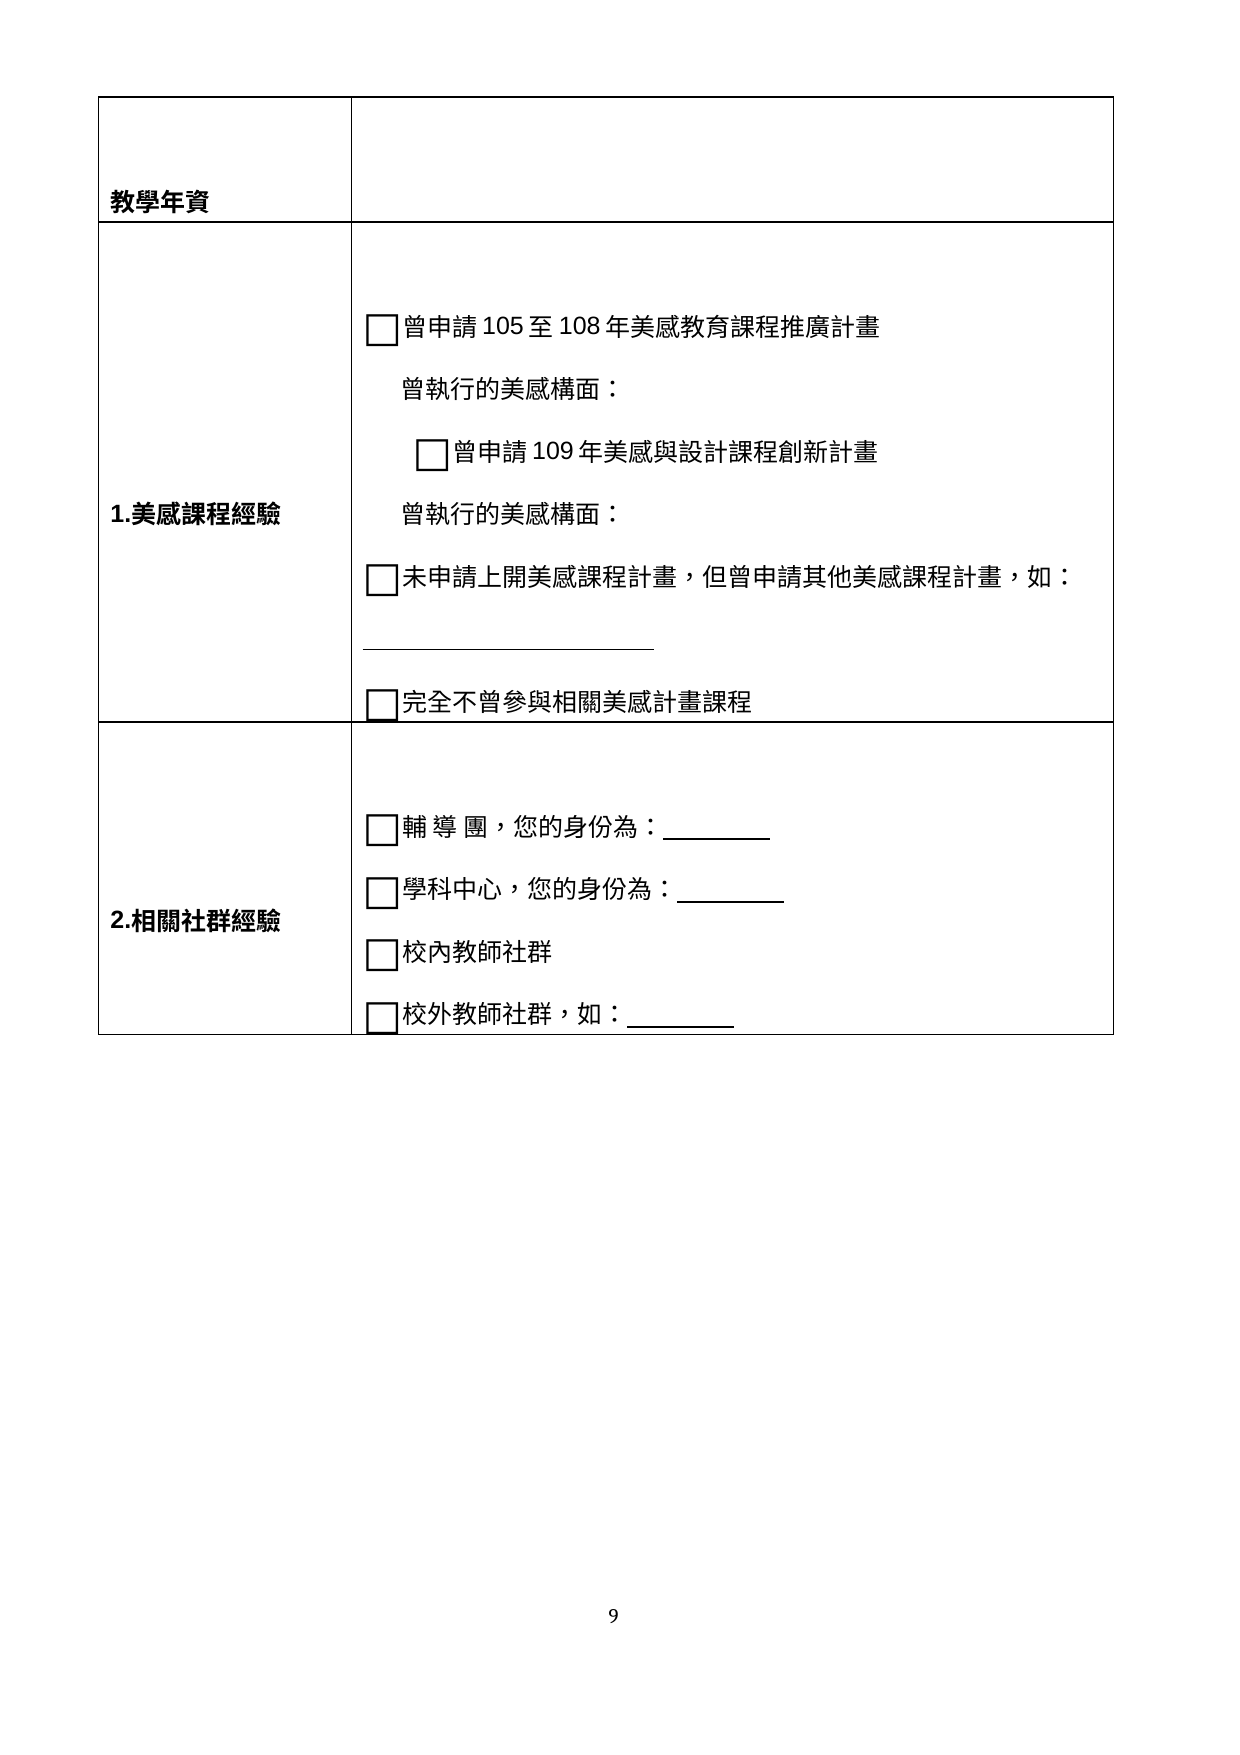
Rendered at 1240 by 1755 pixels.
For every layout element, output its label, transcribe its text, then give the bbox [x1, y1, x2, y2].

table_cell 2.相關社群經驗 [99, 723, 351, 1034]
table_cell 曾申請105至108年美感教育課程推廣計畫 曾執行的美感構面： 曾申請109年美感與設計課程創新計畫 曾執行的美感構面： 未申請上開美感課程計畫，但曾申請其他美感課程計畫，如： 完全不曾參與相關美感計畫課程 [352, 223, 1113, 721]
table_cell [352, 98, 1113, 221]
table_cell 1.美感課程經驗 [99, 223, 351, 721]
table_cell 教學年資 [99, 98, 351, 221]
table_cell 輔 導 團，您的身份為： 學科中心，您的身份為： 校內教師社群 校外教師社群，如： [352, 723, 1113, 1034]
